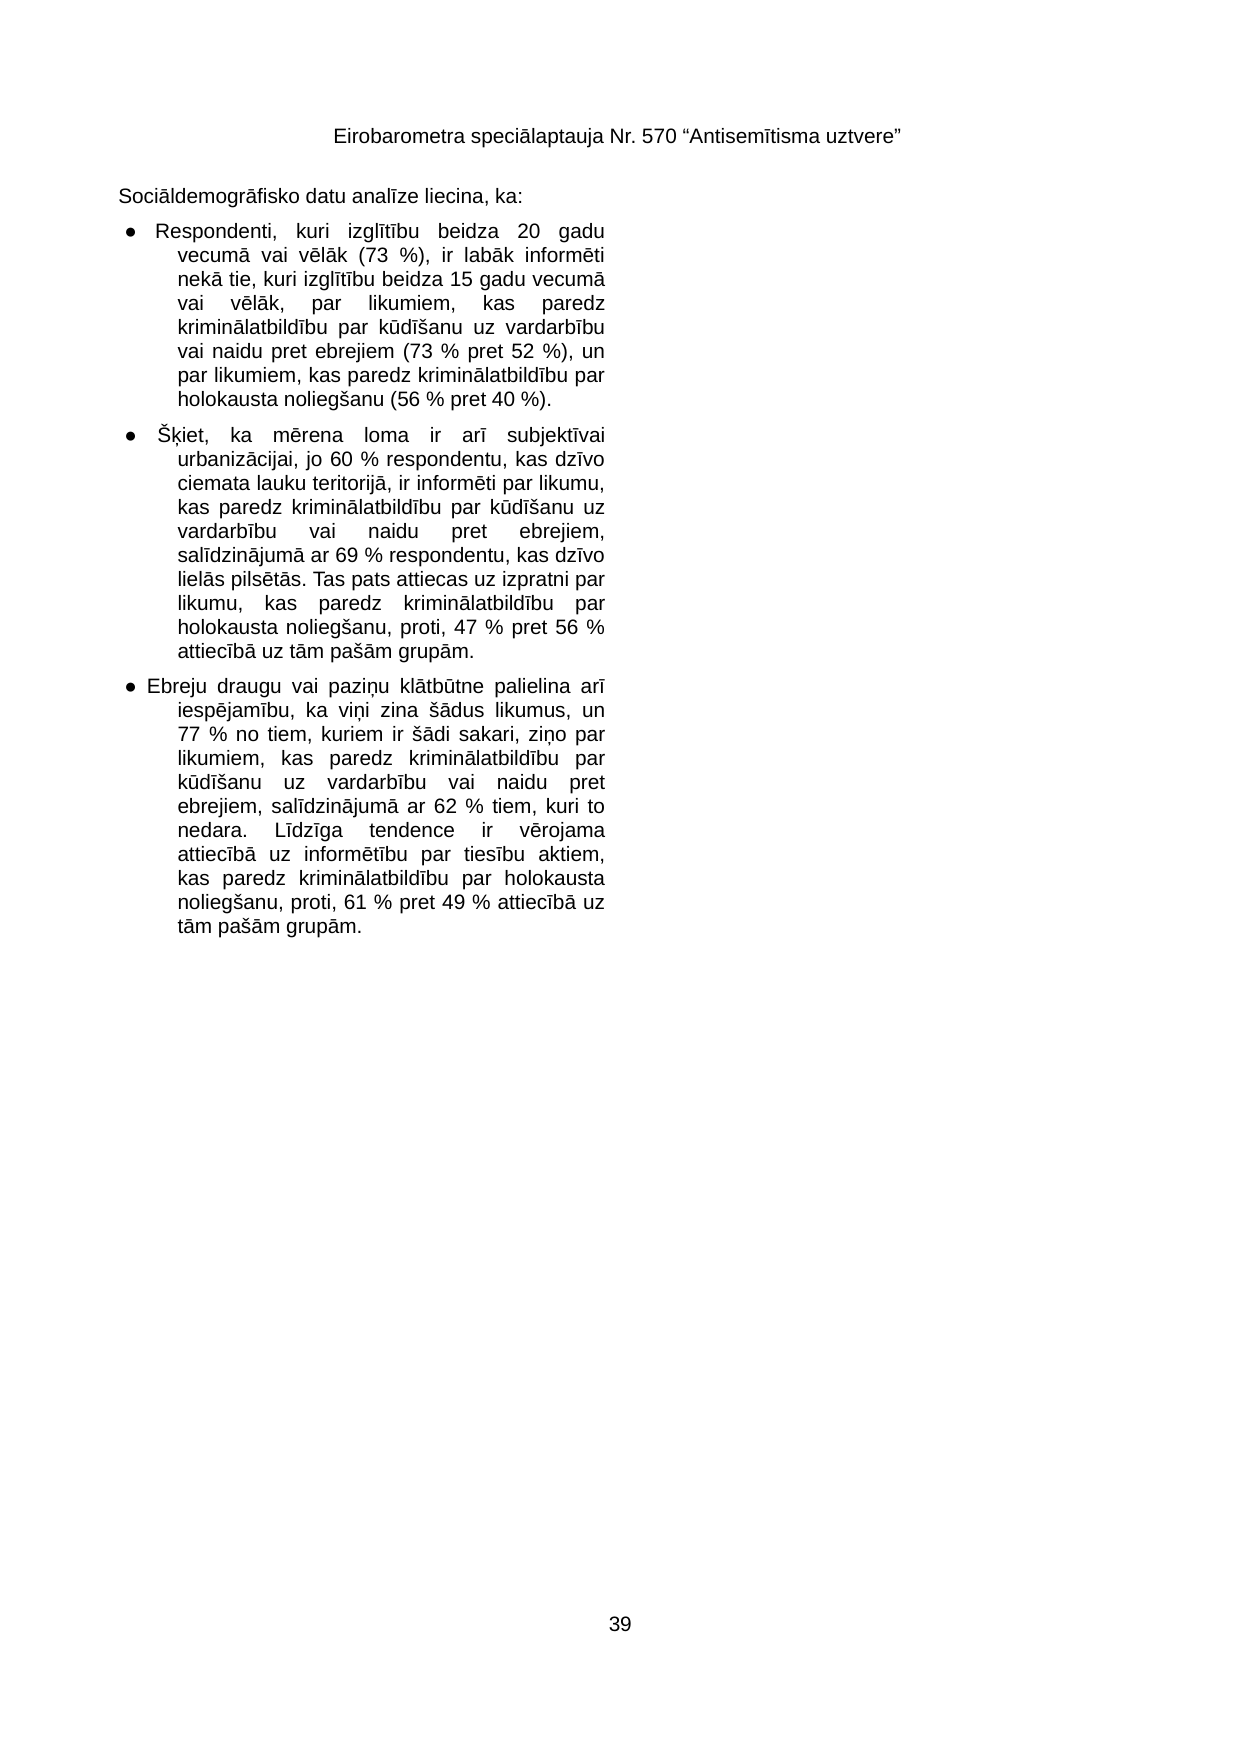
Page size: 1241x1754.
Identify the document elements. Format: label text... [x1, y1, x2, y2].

text ● Respondenti, kuri izglītību beidza 20 gadu vecumā vai vēlāk (73 %), ir labāk informēti nekā tie, kuri izglītību beidza 15 gadu vecumā vai vēlāk, par likumiem, kas paredz kriminālatbildību par kūdīšanu uz vardarbību vai naidu pret ebrejiem (73 % pret 52 %), un par likumiem, kas paredz kriminālatbildību par holokausta noliegšanu (56 % pret 40 %). [124, 219, 605, 411]
text ● Ebreju draugu vai paziņu klātbūtne palielina arī iespējamību, ka viņi zina šādus likumus, un 77 % no tiem, kuriem ir šādi sakari, ziņo par likumiem, kas paredz kriminālatbildību par kūdīšanu uz vardarbību vai naidu pret ebrejiem, salīdzinājumā ar 62 % tiem, kuri to nedara. Līdzīga tendence ir vērojama attiecībā uz informētību par tiesību aktiem, kas paredz kriminālatbildību par holokausta noliegšanu, proti, 61 % pret 49 % attiecībā uz tām pašām grupām. [124, 674, 605, 938]
text ● Šķiet, ka mērena loma ir arī subjektīvai urbanizācijai, jo 60 % respondentu, kas dzīvo ciemata lauku teritorijā, ir informēti par likumu, kas paredz kriminālatbildību par kūdīšanu uz vardarbību vai naidu pret ebrejiem, salīdzinājumā ar 69 % respondentu, kas dzīvo lielās pilsētās. Tas pats attiecas uz izpratni par likumu, kas paredz kriminālatbildību par holokausta noliegšanu, proti, 47 % pret 56 % attiecībā uz tām pašām grupām. [124, 423, 605, 662]
text Sociāldemogrāfisko datu analīze liecina, ka: [118, 183, 605, 207]
